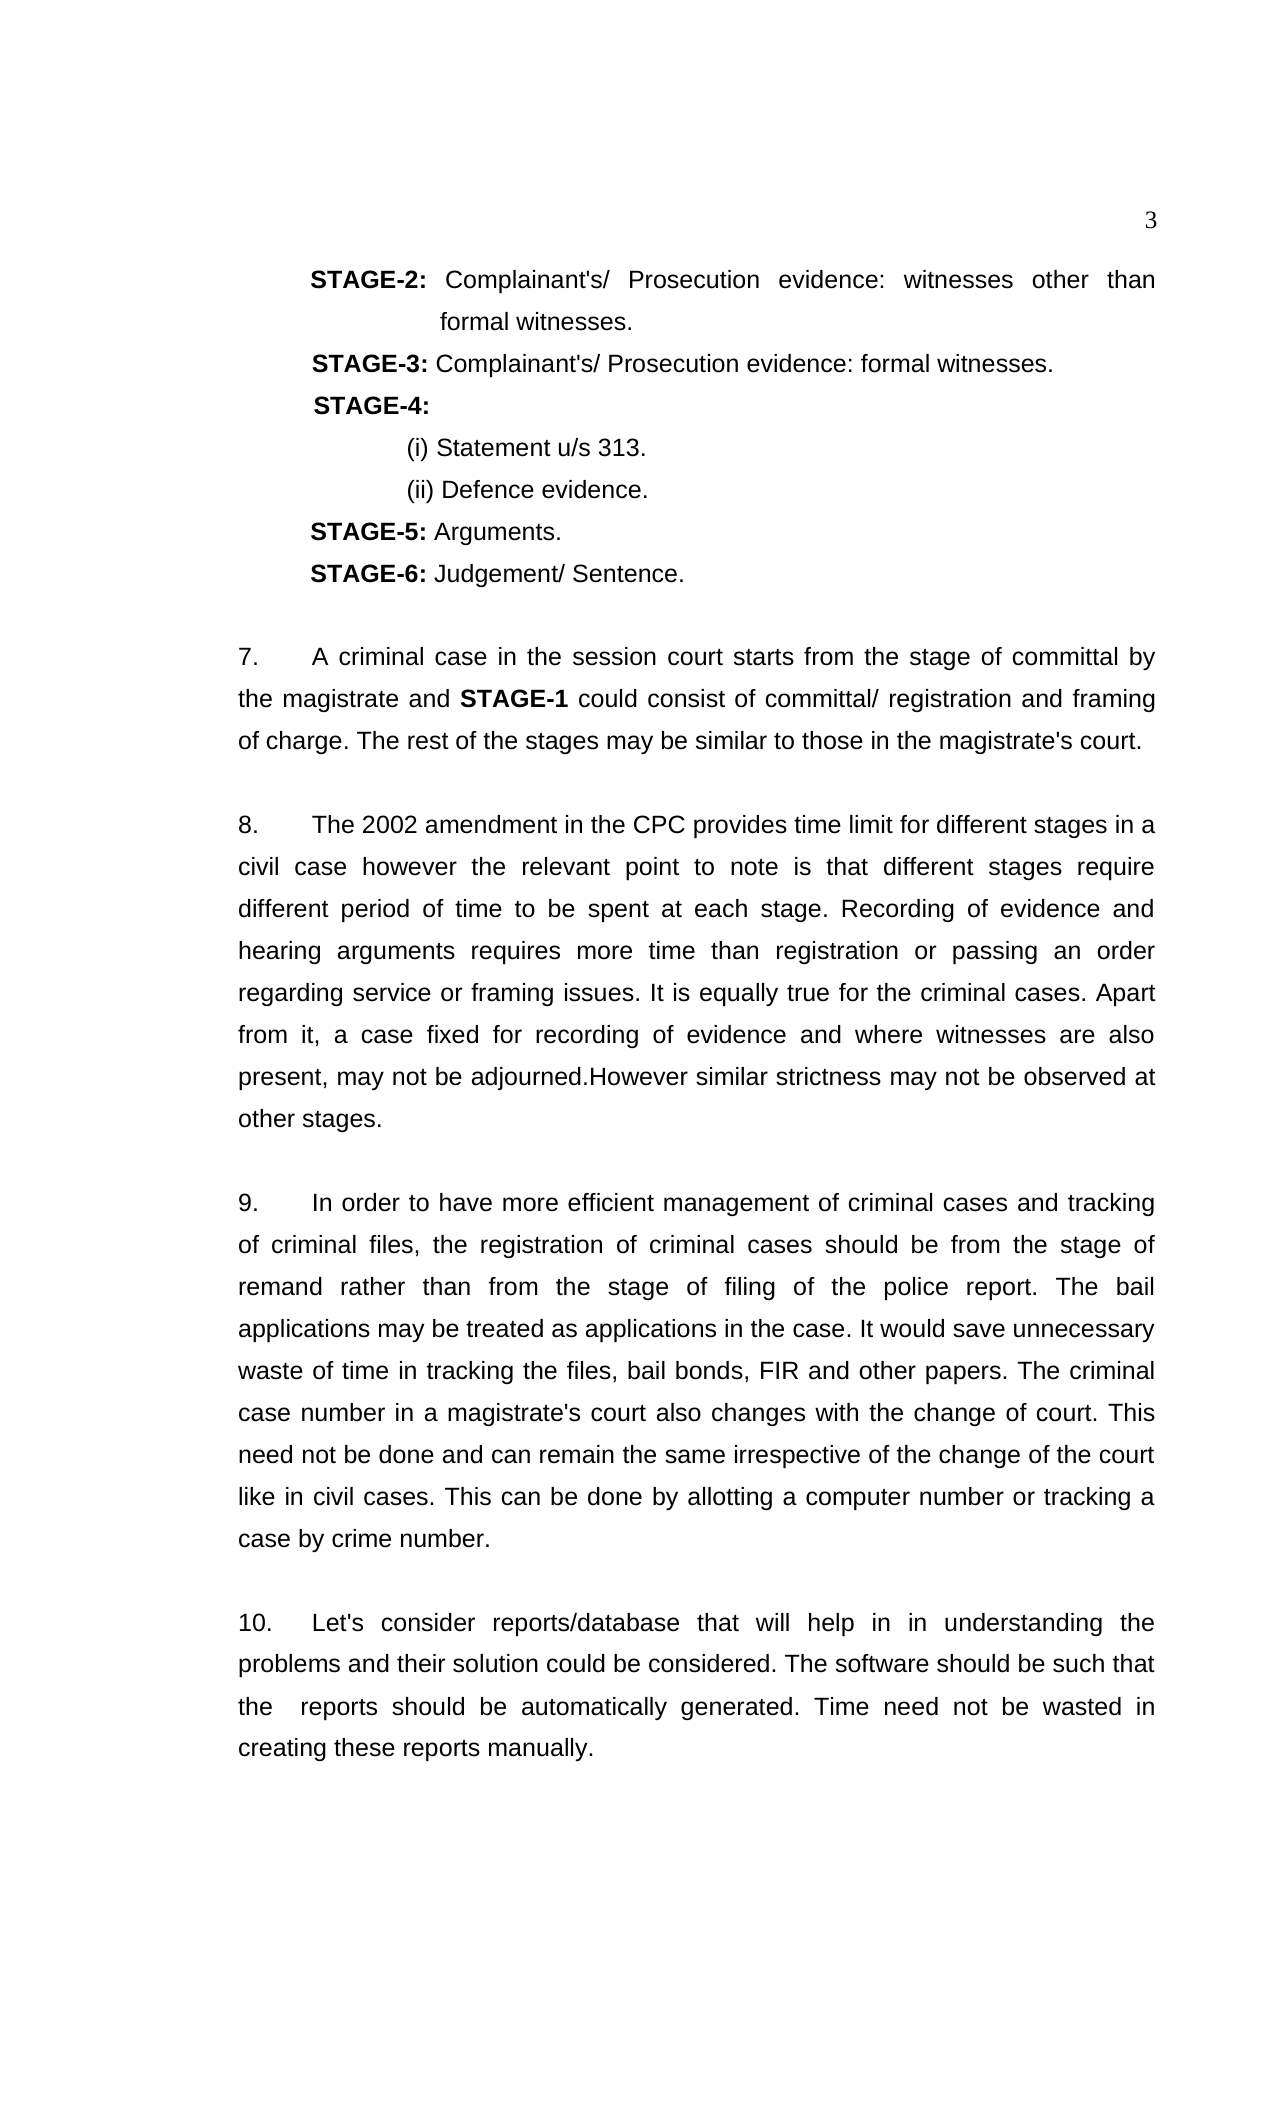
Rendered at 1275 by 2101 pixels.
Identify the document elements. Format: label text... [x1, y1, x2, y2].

text STAGE-6: Judgement/ Sentence. [236, 559, 1157, 587]
text STAGE-5: Arguments. [236, 517, 1157, 545]
text 7. A criminal case in the session court starts from the stage of committal by the magistrate and STAGE-1 could consist of committal/ registration and framing of charge. The rest of the stages may be similar to those in the magistrate's court. [238, 643, 1157, 755]
text STAGE-2: Complainant's/ Prosecution evidence: witnesses other than formal witnesses. [310, 266, 1157, 336]
list Statement u/s 313. [406, 433, 1157, 461]
text STAGE-4: [239, 391, 1157, 419]
text 10. Let's consider reports/database that will help in in understanding the problems and their solution could be considered. The software should be such that the reports should be automatically generated. Time need not be wasted in creating these reports manually. [238, 1608, 1157, 1762]
text 9. In order to have more efficient management of criminal cases and tracking of criminal files, the registration of criminal cases should be from the stage of remand rather than from the stage of filing of the police report. The bail applications may be treated as applications in the case. It would save unnecessary waste of time in tracking the files, bail bonds, FIR and other papers. The criminal case number in a magistrate's court also changes with the change of court. This need not be done and can remain the same irrespective of the change of the court like in civil cases. This can be done by allotting a computer number or tracking a case by crime number. [238, 1188, 1157, 1552]
text 8. The 2002 amendment in the CPC provides time limit for different stages in a civil case however the relevant point to note is that different stages require different period of time to be spent at each stage. Recording of evidence and hearing arguments requires more time than registration or passing an order regarding service or framing issues. It is equally true for the criminal cases. Apart from it, a case fixed for recording of evidence and where witnesses are also present, may not be adjourned.However similar strictness may not be observed at other stages. [238, 811, 1157, 1132]
text STAGE-3: Complainant's/ Prosecution evidence: formal witnesses. [238, 349, 1157, 377]
list Defence evidence. [406, 475, 1157, 503]
